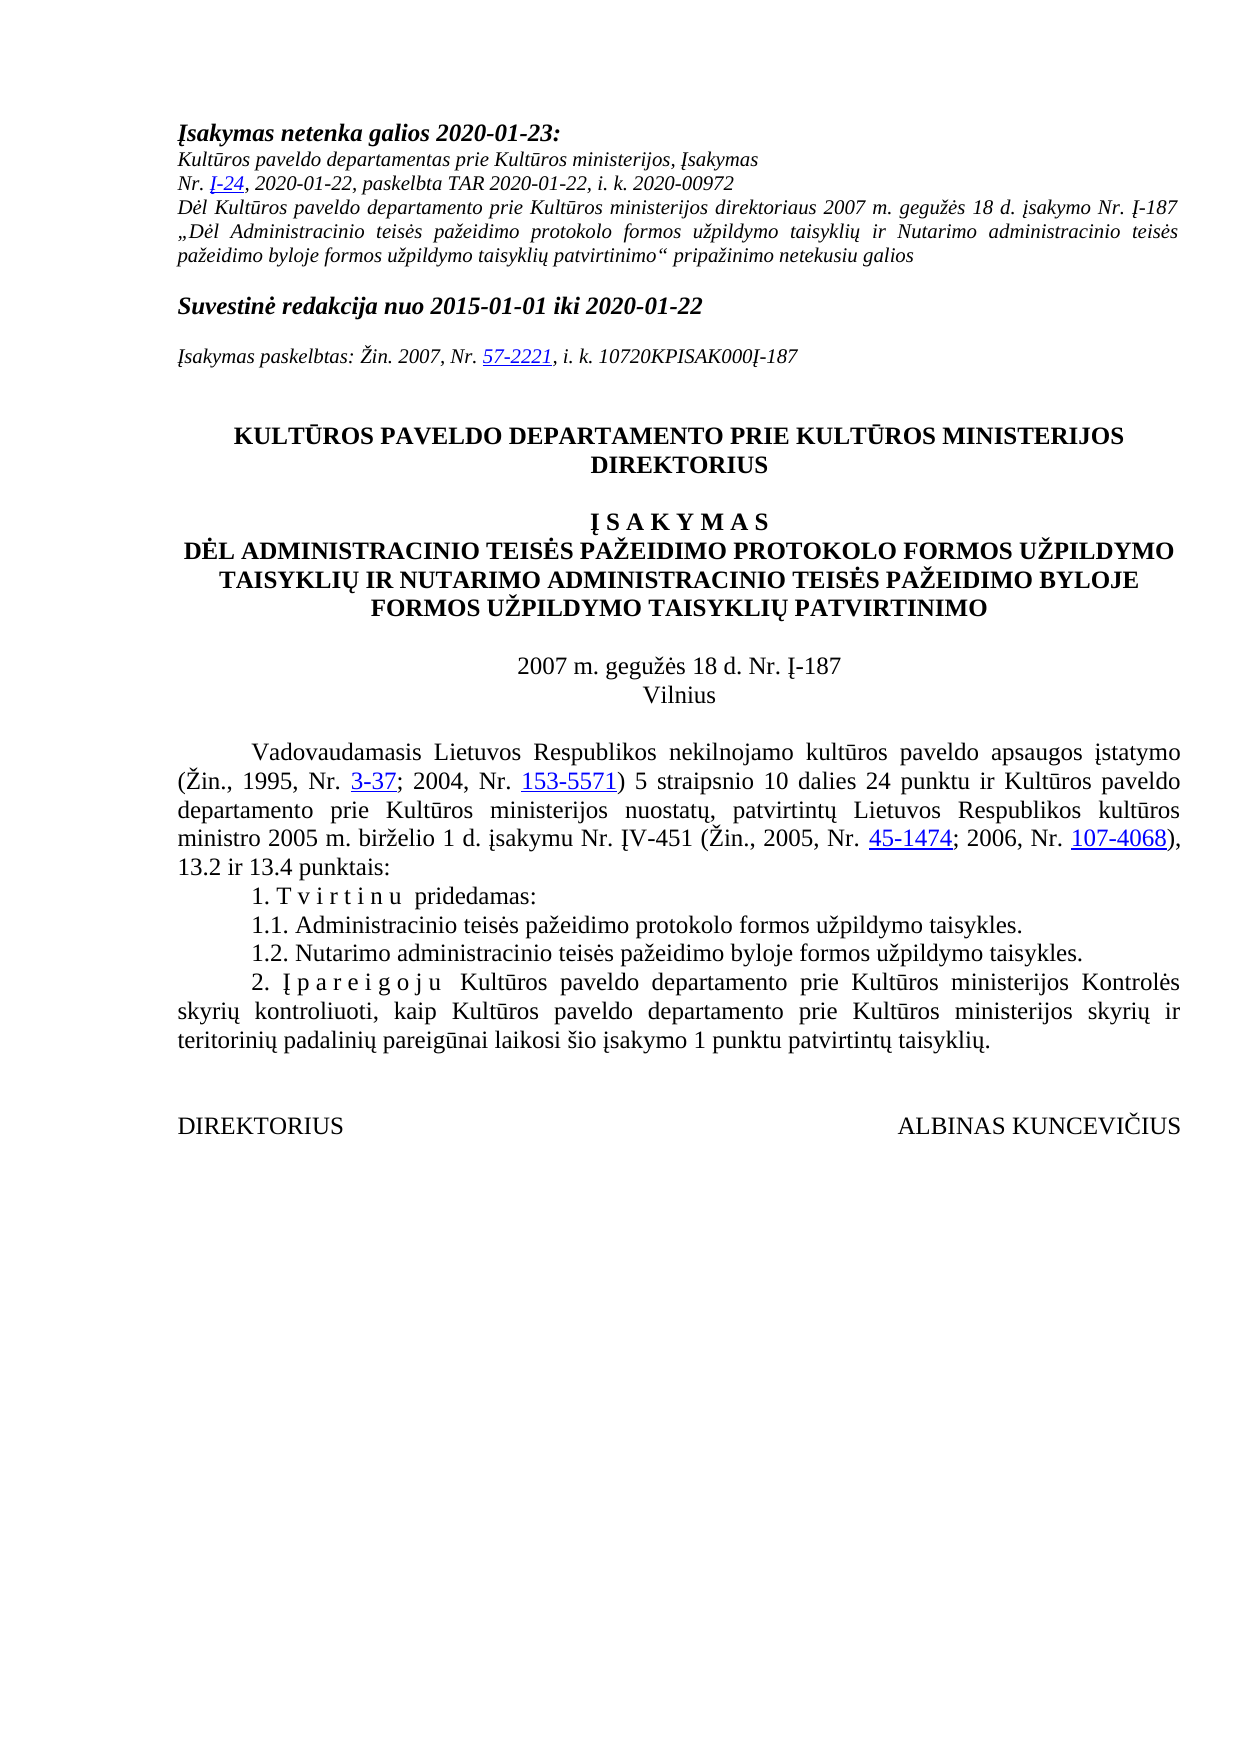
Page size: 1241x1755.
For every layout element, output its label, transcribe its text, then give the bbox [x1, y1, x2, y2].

text Vilnius [177, 680, 1181, 708]
text 1. Tvirtinu pridedamas: [177, 881, 1181, 910]
text DIREKTORIUS ALBINAS KUNCEVIČIUS [177, 1111, 1181, 1140]
text KULTŪROS PAVELDO DEPARTAMENTO PRIE KULTŪROS MINISTERIJOS DIREKTORIUS [177, 421, 1181, 478]
text 2. Įpareigoju Kultūros paveldo departamento prie Kultūros ministerijos Kontrolės skyrių kontroliuoti, kaip Kultūros paveldo departamento prie Kultūros ministerijos skyrių ir teritorinių padalinių pareigūnai laikosi šio įsakymo 1 punktu patvirtintų taisyklių. [177, 967, 1181, 1053]
text Nr. Į-24, 2020-01-22, paskelbta TAR 2020-01-22, i. k. 2020-00972 [177, 171, 1181, 195]
text DĖL ADMINISTRACINIO TEISĖS PAŽEIDIMO PROTOKOLO FORMOS UŽPILDYMO TAISYKLIŲ IR NUTARIMO ADMINISTRACINIO TEISĖS PAŽEIDIMO BYLOJE FORMOS UŽPILDYMO TAISYKLIŲ PATVIRTINIMO [177, 536, 1181, 622]
text 2007 m. gegužės 18 d. Nr. Į-187 [177, 651, 1181, 680]
text Į S A K Y M A S [177, 507, 1181, 536]
text Kultūros paveldo departamentas prie Kultūros ministerijos, Įsakymas [177, 147, 1181, 171]
text Įsakymas paskelbtas: Žin. 2007, Nr. 57-2221, i. k. 10720KPISAK000Į-187 [177, 344, 1181, 368]
text Įsakymas netenka galios 2020-01-23: [177, 118, 1181, 147]
text 1.1. Administracinio teisės pažeidimo protokolo formos užpildymo taisykles. [177, 910, 1181, 938]
text Suvestinė redakcija nuo 2015-01-01 iki 2020-01-22 [177, 291, 1181, 320]
text 1.2. Nutarimo administracinio teisės pažeidimo byloje formos užpildymo taisykles. [177, 938, 1181, 967]
text Dėl Kultūros paveldo departamento prie Kultūros ministerijos direktoriaus 2007 m. gegužės 18 d. įsakymo Nr. Į-187 „Dėl Administracinio teisės pažeidimo protokolo formos užpildymo taisyklių ir Nutarimo administracinio teisės pažeidimo byloje formos užpildymo taisyklių patvirtinimo“ pripažinimo netekusiu galios [177, 195, 1181, 267]
text Vadovaudamasis Lietuvos Respublikos nekilnojamo kultūros paveldo apsaugos įstatymo (Žin., 1995, Nr. 3-37; 2004, Nr. 153-5571) 5 straipsnio 10 dalies 24 punktu ir Kultūros paveldo departamento prie Kultūros ministerijos nuostatų, patvirtintų Lietuvos Respublikos kultūros ministro 2005 m. birželio 1 d. įsakymu Nr. ĮV-451 (Žin., 2005, Nr. 45-1474; 2006, Nr. 107-4068), 13.2 ir 13.4 punktais: [177, 737, 1181, 881]
